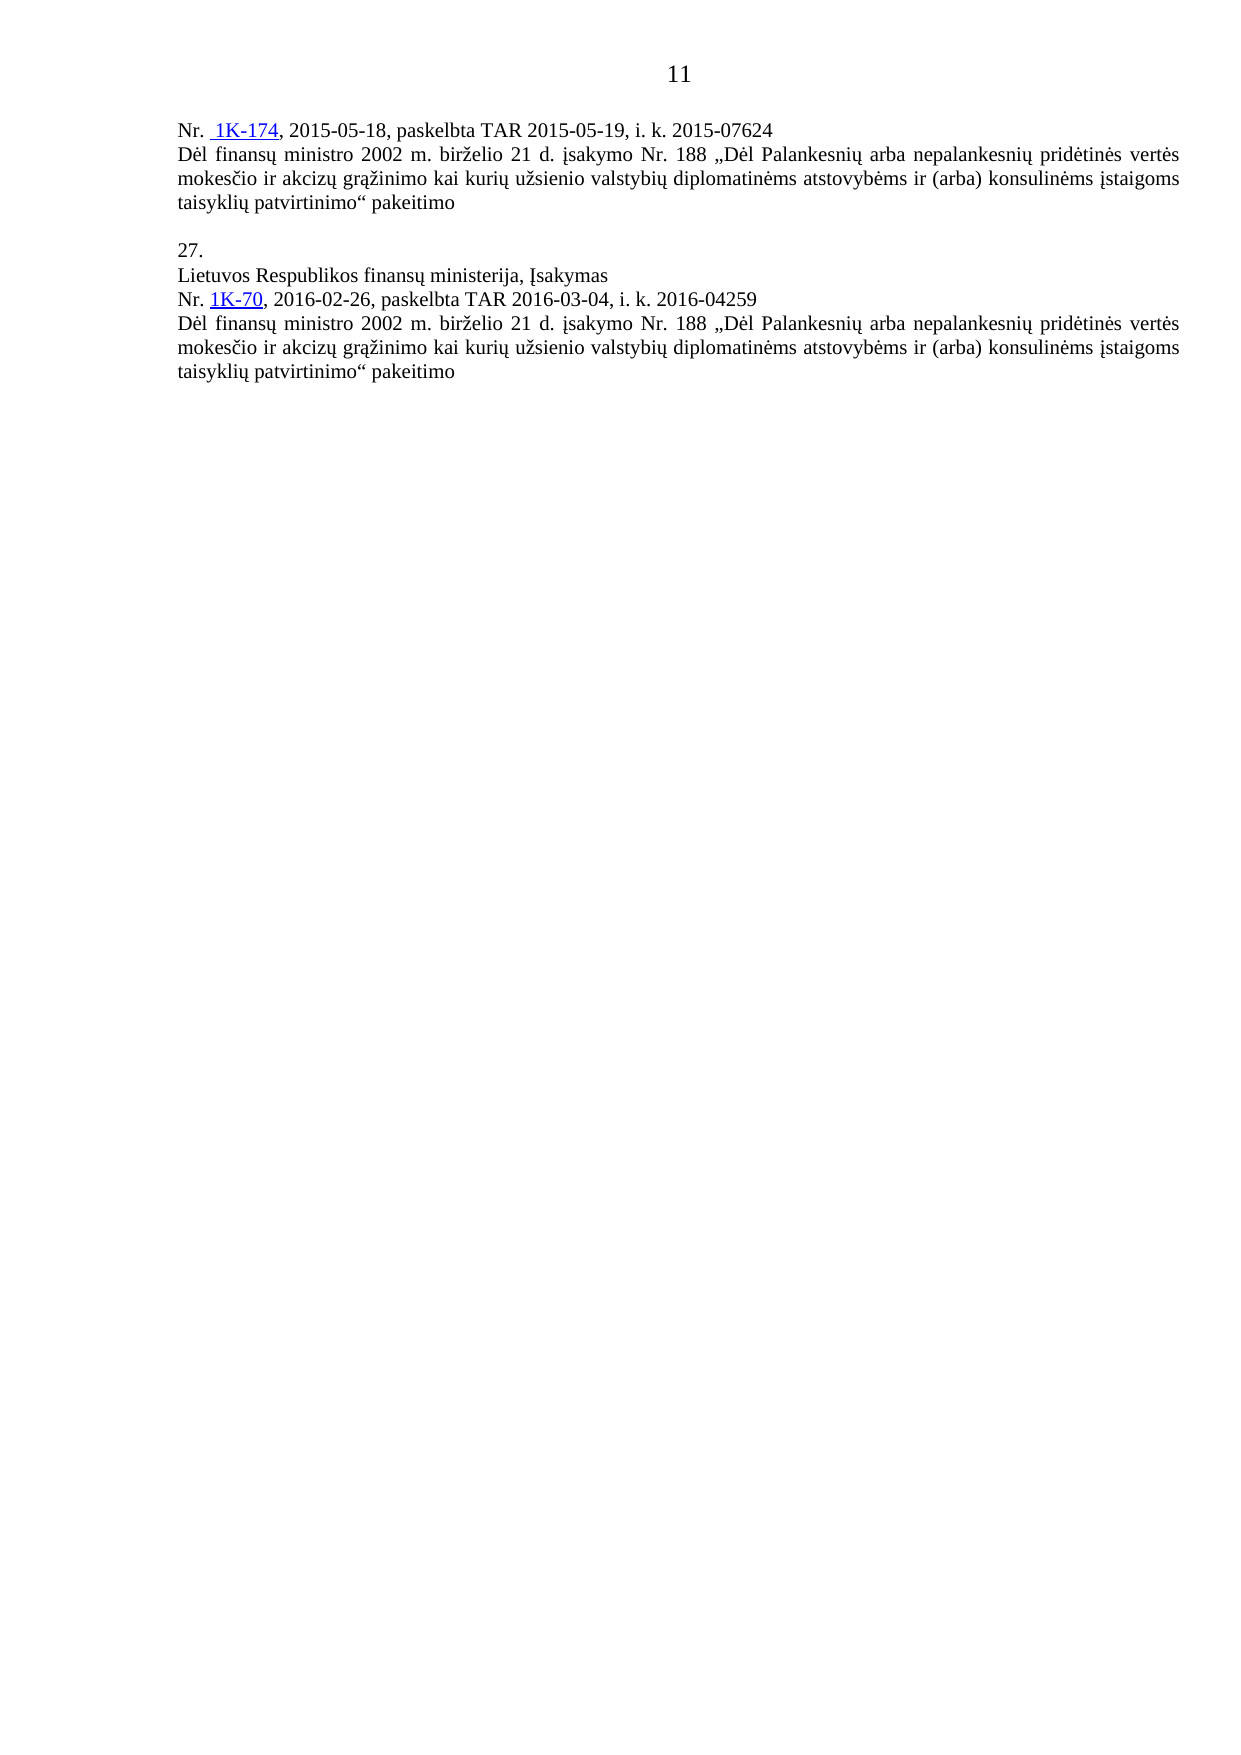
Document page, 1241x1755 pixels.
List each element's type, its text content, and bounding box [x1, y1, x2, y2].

text Nr. 1K-174, 2015-05-18, paskelbta TAR 2015-05-19, i. k. 2015-07624 [177, 118, 1181, 142]
text Lietuvos Respublikos finansų ministerija, Įsakymas [177, 262, 1181, 287]
text Dėl finansų ministro 2002 m. birželio 21 d. įsakymo Nr. 188 „Dėl Palankesnių arba nepalankesnių pridėtinės vertės mokesčio ir akcizų grąžinimo kai kurių užsienio valstybių diplomatinėms atstovybėms ir (arba) konsulinėms įstaigoms taisyklių patvirtinimo“ pakeitimo [177, 142, 1181, 214]
text Dėl finansų ministro 2002 m. birželio 21 d. įsakymo Nr. 188 „Dėl Palankesnių arba nepalankesnių pridėtinės vertės mokesčio ir akcizų grąžinimo kai kurių užsienio valstybių diplomatinėms atstovybėms ir (arba) konsulinėms įstaigoms taisyklių patvirtinimo“ pakeitimo [177, 311, 1181, 383]
text Nr. 1K-70, 2016-02-26, paskelbta TAR 2016-03-04, i. k. 2016-04259 [177, 287, 1181, 311]
text 27. [177, 238, 1181, 262]
